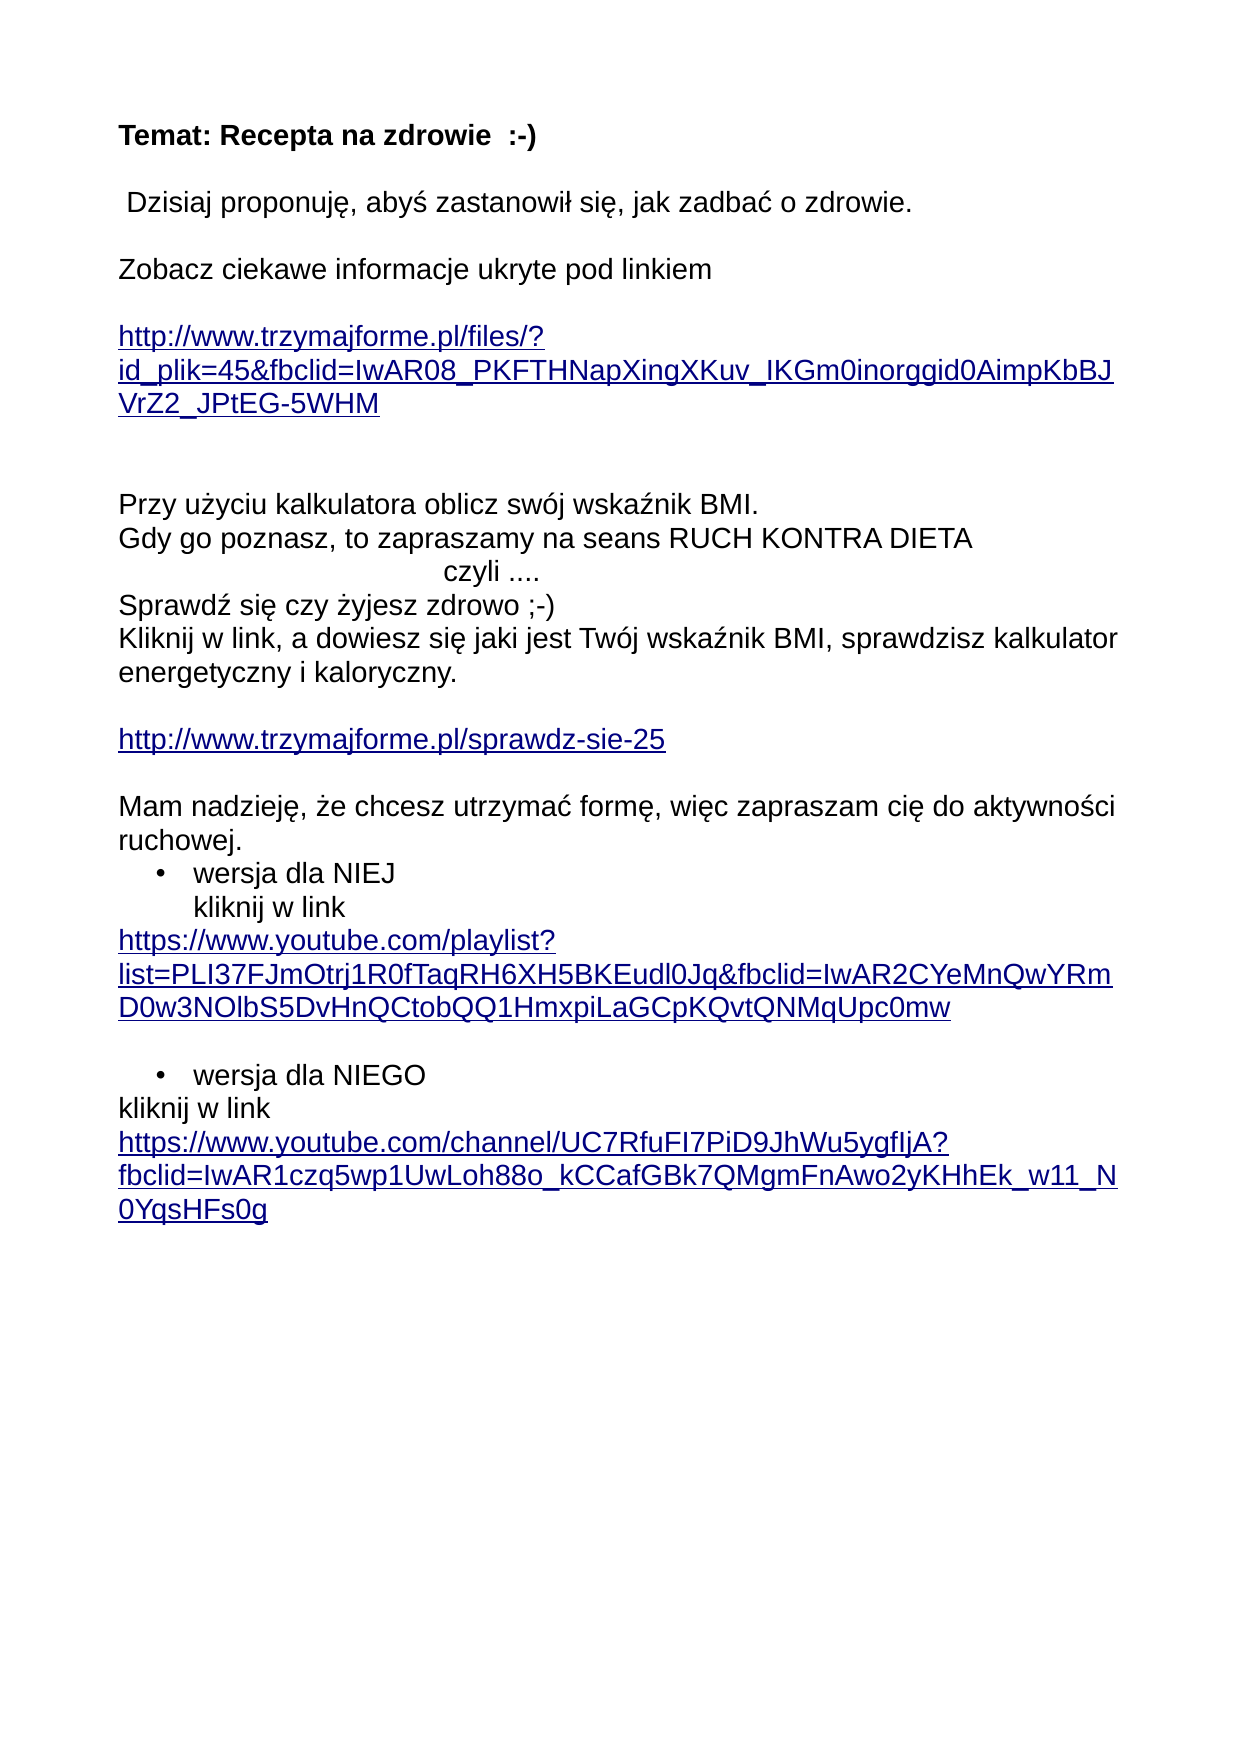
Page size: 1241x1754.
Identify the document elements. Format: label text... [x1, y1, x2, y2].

text Temat: Recepta na zdrowie :-) [118, 118, 1122, 152]
text https://www.youtube.com/channel/UC7RfuFI7PiD9JhWu5ygfIjA?fbclid=IwAR1czq5wp1UwLoh88o_kCCafGBk7QMgmFnAwo2yKHhEk_w11_N0YqsHFs0g [118, 1125, 1122, 1225]
list wersja dla NIEGO [156, 1057, 1122, 1091]
list wersja dla NIEJ [156, 856, 1122, 890]
text kliknij w link [118, 1091, 1122, 1125]
text Zobacz ciekawe informacje ukryte pod linkiem [118, 252, 1122, 286]
text http://www.trzymajforme.pl/files/?id_plik=45&fbclid=IwAR08_PKFTHNapXingXKuv_IKGm0inorggid0AimpKbBJVrZ2_JPtEG-5WHM [118, 319, 1122, 420]
list kliknij w link [156, 890, 1122, 923]
text Mam nadzieję, że chcesz utrzymać formę, więc zapraszam cię do aktywności ruchowej. [118, 755, 1122, 856]
text Przy użyciu kalkulatora oblicz swój wskaźnik BMI. Gdy go poznasz, to zapraszamy na seans RUCH KONTRA DIETA czyli .... Sprawdź się czy żyjesz zdrowo ;-) [118, 487, 1122, 621]
text http://www.trzymajforme.pl/sprawdz-sie-25 [118, 722, 1122, 755]
text Dzisiaj proponuję, abyś zastanowił się, jak zadbać o zdrowie. [118, 185, 1122, 219]
text Kliknij w link, a dowiesz się jaki jest Twój wskaźnik BMI, sprawdzisz kalkulator energetyczny i kaloryczny. [118, 621, 1122, 688]
text https://www.youtube.com/playlist?list=PLI37FJmOtrj1R0fTaqRH6XH5BKEudl0Jq&fbclid=IwAR2CYeMnQwYRmD0w3NOlbS5DvHnQCtobQQ1HmxpiLaGCpKQvtQNMqUpc0mw [118, 923, 1122, 1024]
